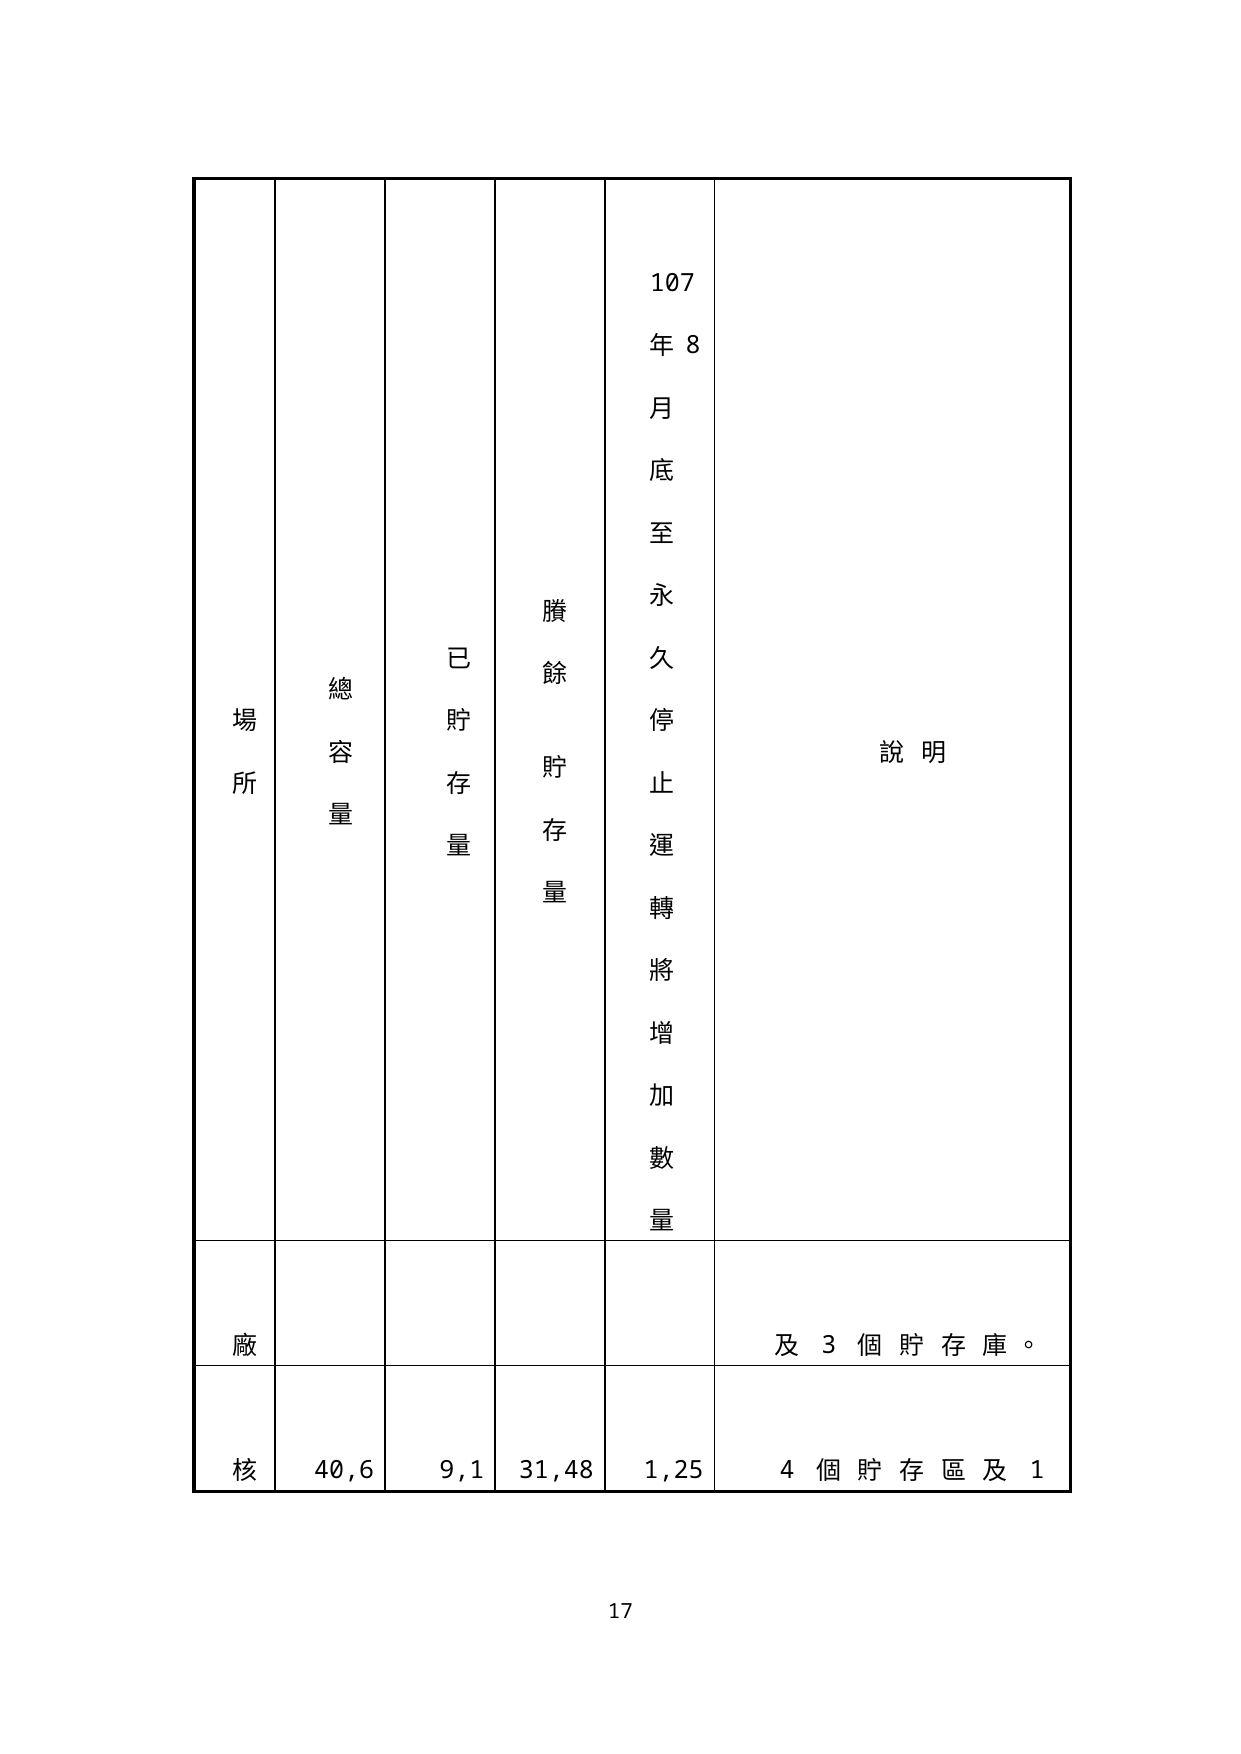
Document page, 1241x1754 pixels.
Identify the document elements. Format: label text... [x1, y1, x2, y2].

table_cell 及3個貯存庫。 [715, 1241, 1069, 1365]
table_cell [606, 1241, 714, 1365]
table_cell [386, 1241, 494, 1365]
table_cell 4個貯存區及1 [715, 1366, 1069, 1490]
table_header 賸餘 貯存量 [496, 180, 604, 1240]
table_header 總容量 [276, 180, 384, 1240]
table_cell 核 [196, 1366, 274, 1490]
table_header 說明 [715, 180, 1069, 1240]
table_cell 40,6 [276, 1366, 384, 1490]
table_header 107年8月底至永久停止運轉將增加數量 [606, 180, 714, 1240]
table_header 場所 [196, 180, 274, 1240]
table_cell [276, 1241, 384, 1365]
table_header 已貯存量 [386, 180, 494, 1240]
table_cell 31,48 [496, 1366, 604, 1490]
table_cell [496, 1241, 604, 1365]
table_cell 1,25 [606, 1366, 714, 1490]
table_cell 9,1 [386, 1366, 494, 1490]
table_cell 廠 [196, 1241, 274, 1365]
